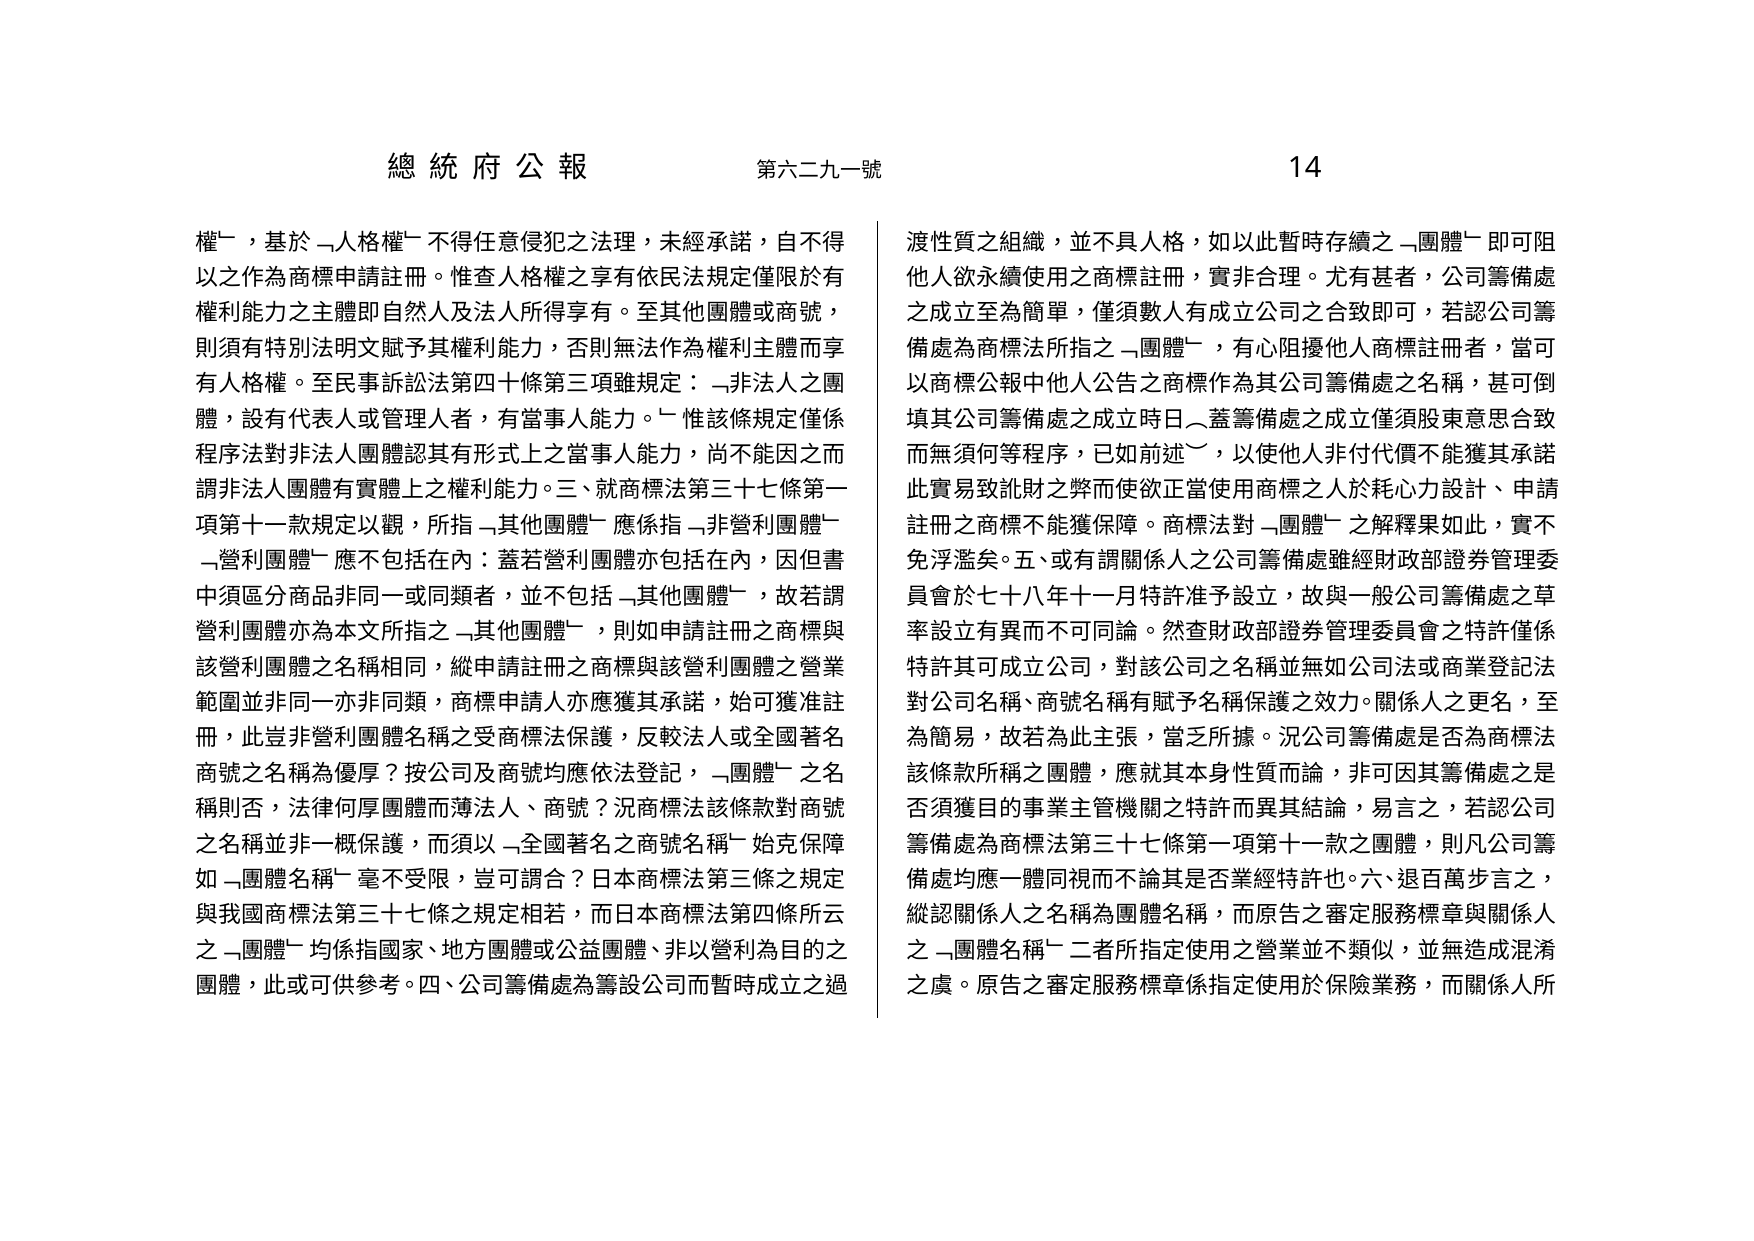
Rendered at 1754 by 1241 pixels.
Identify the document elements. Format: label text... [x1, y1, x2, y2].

text 原告起訴意旨及補充理由略謂：一、本件關係人﹁萬泰證券股份有限公司﹂於民國七十八年十二月六日雖經經濟部證券管理委員會︵以下簡稱﹁證管會﹂︶核准籌組證券公司屬實，但此僅係關係人之目的事業主管機關證管會核准關係人以﹁萬泰證券股份有限公司籌備處﹂之名開始籌組公司而已，關係人公司當時尚未依公司法之規定設立成立公司，而原告太子保險代理人有限公司於七十九年八月六日申請註冊系爭服務標章之時，關係人公司既尚未依公司法規定以﹁萬泰證券股份有限公司﹂之名稱設立登記而取得法人資格，其名稱即非﹁公司名稱﹂，當無拘束他人之效力。二、次查原審定書、訴願決定書及再訴願決定書均以關係人為非法人團體而認定相當於商標法第三十七條第一項第十一款中之﹁其他團體﹂，其見解實有可議。蓋以細察商標法第三十七條第一項第十一款之立法意旨，無非以肖像、姓名及名稱，均屬﹁人格權﹂，基於﹁人格權﹂不得任意侵犯之法理，未經承諾，自不得以之作為商標申請註冊。惟查人格權之享有依民法規定僅限於有權利能力之主體即自然人及法人所得享有。至其他團體或商號，則須有特別法明文賦予其權利能力，否則無法作為權利主體而享有人格權。至民事訴訟法第四十條第三項雖規定：﹁非法人之團體，設有代表人或管理人者，有當事人能力。﹂惟該條規定僅係程序法對非法人團體認其有形式上之當事人能力，尚不能因之而謂非法人團體有實體上之權利能力。三、就商標法第三十七條第一項第十一款規定以觀，所指﹁其他團體﹂應係指﹁非營利團體﹂，﹁營利團體﹂應不包括在內：蓋若營利團體亦包括在內，因但書中須區分商品非同一或同類者，並不包括﹁其他團體﹂，故若謂營利團體亦為本文所指之﹁其他團體﹂，則如申請註冊之商標與該營利團體之名稱相同，縱申請註冊之商標與該營利團體之營業範圍並非同一亦非同類，商標申請人亦應獲其承諾，始可獲准註冊，此豈非營利團體名稱之受商標法保護，反較法人或全國著名商號之名稱為優厚？按公司及商號均應依法登記，﹁團體﹂之名稱則否，法律何厚團體而薄法人、商號？況商標法該條款對商號之名稱並非一概保護，而須以﹁全國著名之商號名稱﹂始克保障，如﹁團體名稱﹂毫不受限，豈可謂合？日本商標法第三條之規定與我國商標法第三十七條之規定相若，而日本商標法第四條所云之﹁團體﹂均係指國家、地方團體或公益團體、非以營利為目的之團體，此或可供參考。四、公司籌備處為籌設公司而暫時成立之過渡性質之組織，並不具人格，如以此暫時存續之﹁團體﹂即可阻他人欲永續使用之商標註冊，實非合理。尤有甚者，公司籌備處之成立至為簡單，僅須數人有成立公司之合致即可，若認公司籌備處為商標法所指之﹁團體﹂，有心阻擾他人商標註冊者，當可以商標公報中他人公告之商標作為其公司籌備處之名稱，甚可倒填其公司籌備處之成立時日︵蓋籌備處之成立僅須股東意思合致而無須何等程序，已如前述︶，以使他人非付代價不能獲其承諾，此實易致訛財之弊而使欲正當使用商標之人於耗心力設計、申請註冊之商標不能獲保障。商標法對﹁團體﹂之解釋果如此，實不免浮濫矣。五、或有謂關係人之公司籌備處雖經財政部證券管理委員會於七十八年十一月特許准予設立，故與一般公司籌備處之草率設立有異而不可同論。然查財政部證券管理委員會之特許僅係特許其可成立公司，對該公司之名稱並無如公司法或商業登記法對公司名稱、商號名稱有賦予名稱保護之效力。關係人之更名，至為簡易，故若為此主張，當乏所據。況公司籌備處是否為商標法該條款所稱之團體，應就其本身性質而論，非可因其籌備處之是否須獲目的事業主管機關之特許而異其結論，易言之，若認公司籌備處為商標法第三十七條第一項第十一款之團體，則凡公司籌備處均應一體同視而不論其是否業經特許也。六、退百萬步言之，縱認關係人之名稱為團體名稱，而原告之審定服務標章與關係人之﹁團體名稱﹂二者所指定使用之營業並不類似，並無造成混淆之虞。原告之審定服務標章係指定使用於保險業務，而關係人所營之業務則為﹁在集中交易市場受託買賣有價證券﹂及﹁在其營業處所受託買賣有價證券﹂，雖二者在八十年十月二十三日之商標法施行細則第二十五條第三類之﹁銀行及保險﹂類別，但在一般人之客觀判斷上，其應非類似。按依公司法之規定，對同類業務之公司禁止使用相同或類似之名稱︵公司法第十八條參照︶，公司主管機關之經濟部為此於其編印之﹁公司名稱暨所營事業法令解釋彙編﹂中對是否為同類業務亦定有﹁公司所營事業舉例﹂，其中﹁產物保險代理業﹂與﹁證券金融事業﹂分別為第十五類及第十七類。由公司主管機關之此一分類亦可知經營保險代理或證券買賣之公司，其公司名稱縱屬相同或類似，尚非法之所禁，遑論於﹁服務標章﹂與﹁公司名稱﹂本為法律上所保護之不同之權利？七、尤有進者，依經濟部中央標準局為解決實務上長久以還對商品是否為類似所致之困擾，於八十三年五月所出版之﹁商標及服務標章註冊申請之類似商品及服務之參考資料﹂中，將商標法施行細則第二十四條之商品及第二十五條之服務依其類似與否而區分為﹁類似組群﹂以為審查商品或服務類似與否之標準，其中﹁保險業務﹂與﹁證券業務﹂雖同列為該細則第二十五條第三類中，但不屬於﹁類似組群﹂。按經濟部中央標準局此一資料雖僅供作參考，但因該局為主管單位，熟於主管事務，其所作類似與否之判斷標準，當深具參考價值。況一般而言，社會一般人之觀點或寬鬆不一，而中央標準局因係核駁主管機關，為免未來易致糾紛，其所作之標準，多較為嚴格，稍有疑義，即認係類似，是其認﹁保險業務﹂與﹁證券業務﹂非屬類似業務，自無不可採之理由。八、查本件關係人即異議人為﹁萬泰證券股份有限公司﹂，而被告機關則係以﹁萬泰證券股份有限公司籌備處﹂之﹁團體名稱﹂與原告申請註冊之服務標章﹁萬泰﹂二字相同而認為關係人之異議成立，此顯於法理不合。蓋既認關係人為﹁公司﹂，竟又以非為公司之﹁其他團體﹂名稱相同為異議成立之理由，該關係人﹁公司﹂與該﹁團體﹂間究有何關聯而得由公司主張團體名稱之權利？況﹁萬泰證券股份有限公司籌備處﹂於﹁萬泰證券股份有限公司﹂七十九年十一月二十二日成立時，即應不復存在，其﹁團體名稱﹂於關係人異議時已歸烏有，焉可以此已不存在之﹁團體名稱﹂為由而認異議成立？至﹁萬泰證券股份有限公司﹂之法人名稱，因其法人設立係在原告申請服務標章之後，自不得依商標法第三十七條第一項第十一款之規定而異議，併予敘明。九、再按本件關係人萬泰證券股份有限公司之異議理由為原告之審定服務標章﹁萬泰﹂二字與關係人之公司名稱特取部分﹁萬泰﹂二字相同而依七十八年之商標法第三十七條第一項第十一款提出異議，然被告機關竟以原告服務標章﹁萬泰﹂二字與﹁萬泰證券股份有限公司籌備處﹂之﹁團體名稱﹂相同而認其異議成立，顯係就關係人所未異議之事實、理由而為認定，況以法人名稱或團體名稱為異議，本為不同之事實，關係人於異議時既未以團體名稱為由異議，縱事後改以團體名稱為異議理由，亦屬異議之追加而為法所不許。綜上理由，請判決撤銷一再訴願決定及原處分等語。 [195, 222, 847, 1001]
text 原告起訴意旨及補充理由略謂：一、本件關係人﹁萬泰證券股份有限公司﹂於民國七十八年十二月六日雖經經濟部證券管理委員會︵以下簡稱﹁證管會﹂︶核准籌組證券公司屬實，但此僅係關係人之目的事業主管機關證管會核准關係人以﹁萬泰證券股份有限公司籌備處﹂之名開始籌組公司而已，關係人公司當時尚未依公司法之規定設立成立公司，而原告太子保險代理人有限公司於七十九年八月六日申請註冊系爭服務標章之時，關係人公司既尚未依公司法規定以﹁萬泰證券股份有限公司﹂之名稱設立登記而取得法人資格，其名稱即非﹁公司名稱﹂，當無拘束他人之效力。二、次查原審定書、訴願決定書及再訴願決定書均以關係人為非法人團體而認定相當於商標法第三十七條第一項第十一款中之﹁其他團體﹂，其見解實有可議。蓋以細察商標法第三十七條第一項第十一款之立法意旨，無非以肖像、姓名及名稱，均屬﹁人格權﹂，基於﹁人格權﹂不得任意侵犯之法理，未經承諾，自不得以之作為商標申請註冊。惟查人格權之享有依民法規定僅限於有權利能力之主體即自然人及法人所得享有。至其他團體或商號，則須有特別法明文賦予其權利能力，否則無法作為權利主體而享有人格權。至民事訴訟法第四十條第三項雖規定：﹁非法人之團體，設有代表人或管理人者，有當事人能力。﹂惟該條規定僅係程序法對非法人團體認其有形式上之當事人能力，尚不能因之而謂非法人團體有實體上之權利能力。三、就商標法第三十七條第一項第十一款規定以觀，所指﹁其他團體﹂應係指﹁非營利團體﹂，﹁營利團體﹂應不包括在內：蓋若營利團體亦包括在內，因但書中須區分商品非同一或同類者，並不包括﹁其他團體﹂，故若謂營利團體亦為本文所指之﹁其他團體﹂，則如申請註冊之商標與該營利團體之名稱相同，縱申請註冊之商標與該營利團體之營業範圍並非同一亦非同類，商標申請人亦應獲其承諾，始可獲准註冊，此豈非營利團體名稱之受商標法保護，反較法人或全國著名商號之名稱為優厚？按公司及商號均應依法登記，﹁團體﹂之名稱則否，法律何厚團體而薄法人、商號？況商標法該條款對商號之名稱並非一概保護，而須以﹁全國著名之商號名稱﹂始克保障，如﹁團體名稱﹂毫不受限，豈可謂合？日本商標法第三條之規定與我國商標法第三十七條之規定相若，而日本商標法第四條所云之﹁團體﹂均係指國家、地方團體或公益團體、非以營利為目的之團體，此或可供參考。四、公司籌備處為籌設公司而暫時成立之過渡性質之組織，並不具人格，如以此暫時存續之﹁團體﹂即可阻他人欲永續使用之商標註冊，實非合理。尤有甚者，公司籌備處之成立至為簡單，僅須數人有成立公司之合致即可，若認公司籌備處為商標法所指之﹁團體﹂，有心阻擾他人商標註冊者，當可以商標公報中他人公告之商標作為其公司籌備處之名稱，甚可倒填其公司籌備處之成立時日︵蓋籌備處之成立僅須股東意思合致而無須何等程序，已如前述︶，以使他人非付代價不能獲其承諾，此實易致訛財之弊而使欲正當使用商標之人於耗心力設計、申請註冊之商標不能獲保障。商標法對﹁團體﹂之解釋果如此，實不免浮濫矣。五、或有謂關係人之公司籌備處雖經財政部證券管理委員會於七十八年十一月特許准予設立，故與一般公司籌備處之草率設立有異而不可同論。然查財政部證券管理委員會之特許僅係特許其可成立公司，對該公司之名稱並無如公司法或商業登記法對公司名稱、商號名稱有賦予名稱保護之效力。關係人之更名，至為簡易，故若為此主張，當乏所據。況公司籌備處是否為商標法該條款所稱之團體，應就其本身性質而論，非可因其籌備處之是否須獲目的事業主管機關之特許而異其結論，易言之，若認公司籌備處為商標法第三十七條第一項第十一款之團體，則凡公司籌備處均應一體同視而不論其是否業經特許也。六、退百萬步言之，縱認關係人之名稱為團體名稱，而原告之審定服務標章與關係人之﹁團體名稱﹂二者所指定使用之營業並不類似，並無造成混淆之虞。原告之審定服務標章係指定使用於保險業務，而關係人所營之業務則為﹁在集中交易市場受託買賣有價證券﹂及﹁在其營業處所受託買賣有價證券﹂，雖二者在八十年十月二十三日之商標法施行細則第二十五條第三類之﹁銀行及保險﹂類別，但在一般人之客觀判斷上，其應非類似。按依公司法之規定，對同類業務之公司禁止使用相同或類似之名稱︵公司法第十八條參照︶，公司主管機關之經濟部為此於其編印之﹁公司名稱暨所營事業法令解釋彙編﹂中對是否為同類業務亦定有﹁公司所營事業舉例﹂，其中﹁產物保險代理業﹂與﹁證券金融事業﹂分別為第十五類及第十七類。由公司主管機關之此一分類亦可知經營保險代理或證券買賣之公司，其公司名稱縱屬相同或類似，尚非法之所禁，遑論於﹁服務標章﹂與﹁公司名稱﹂本為法律上所保護之不同之權利？七、尤有進者，依經濟部中央標準局為解決實務上長久以還對商品是否為類似所致之困擾，於八十三年五月所出版之﹁商標及服務標章註冊申請之類似商品及服務之參考資料﹂中，將商標法施行細則第二十四條之商品及第二十五條之服務依其類似與否而區分為﹁類似組群﹂以為審查商品或服務類似與否之標準，其中﹁保險業務﹂與﹁證券業務﹂雖同列為該細則第二十五條第三類中，但不屬於﹁類似組群﹂。按經濟部中央標準局此一資料雖僅供作參考，但因該局為主管單位，熟於主管事務，其所作類似與否之判斷標準，當深具參考價值。況一般而言，社會一般人之觀點或寬鬆不一，而中央標準局因係核駁主管機關，為免未來易致糾紛，其所作之標準，多較為嚴格，稍有疑義，即認係類似，是其認﹁保險業務﹂與﹁證券業務﹂非屬類似業務，自無不可採之理由。八、查本件關係人即異議人為﹁萬泰證券股份有限公司﹂，而被告機關則係以﹁萬泰證券股份有限公司籌備處﹂之﹁團體名稱﹂與原告申請註冊之服務標章﹁萬泰﹂二字相同而認為關係人之異議成立，此顯於法理不合。蓋既認關係人為﹁公司﹂，竟又以非為公司之﹁其他團體﹂名稱相同為異議成立之理由，該關係人﹁公司﹂與該﹁團體﹂間究有何關聯而得由公司主張團體名稱之權利？況﹁萬泰證券股份有限公司籌備處﹂於﹁萬泰證券股份有限公司﹂七十九年十一月二十二日成立時，即應不復存在，其﹁團體名稱﹂於關係人異議時已歸烏有，焉可以此已不存在之﹁團體名稱﹂為由而認異議成立？至﹁萬泰證券股份有限公司﹂之法人名稱，因其法人設立係在原告申請服務標章之後，自不得依商標法第三十七條第一項第十一款之規定而異議，併予敘明。九、再按本件關係人萬泰證券股份有限公司之異議理由為原告之審定服務標章﹁萬泰﹂二字與關係人之公司名稱特取部分﹁萬泰﹂二字相同而依七十八年之商標法第三十七條第一項第十一款提出異議，然被告機關竟以原告服務標章﹁萬泰﹂二字與﹁萬泰證券股份有限公司籌備處﹂之﹁團體名稱﹂相同而認其異議成立，顯係就關係人所未異議之事實、理由而為認定，況以法人名稱或團體名稱為異議，本為不同之事實，關係人於異議時既未以團體名稱為由異議，縱事後改以團體名稱為異議理由，亦屬異議之追加而為法所不許。綜上理由，請判決撤銷一再訴願決定及原處分等語。 [907, 222, 1559, 1001]
